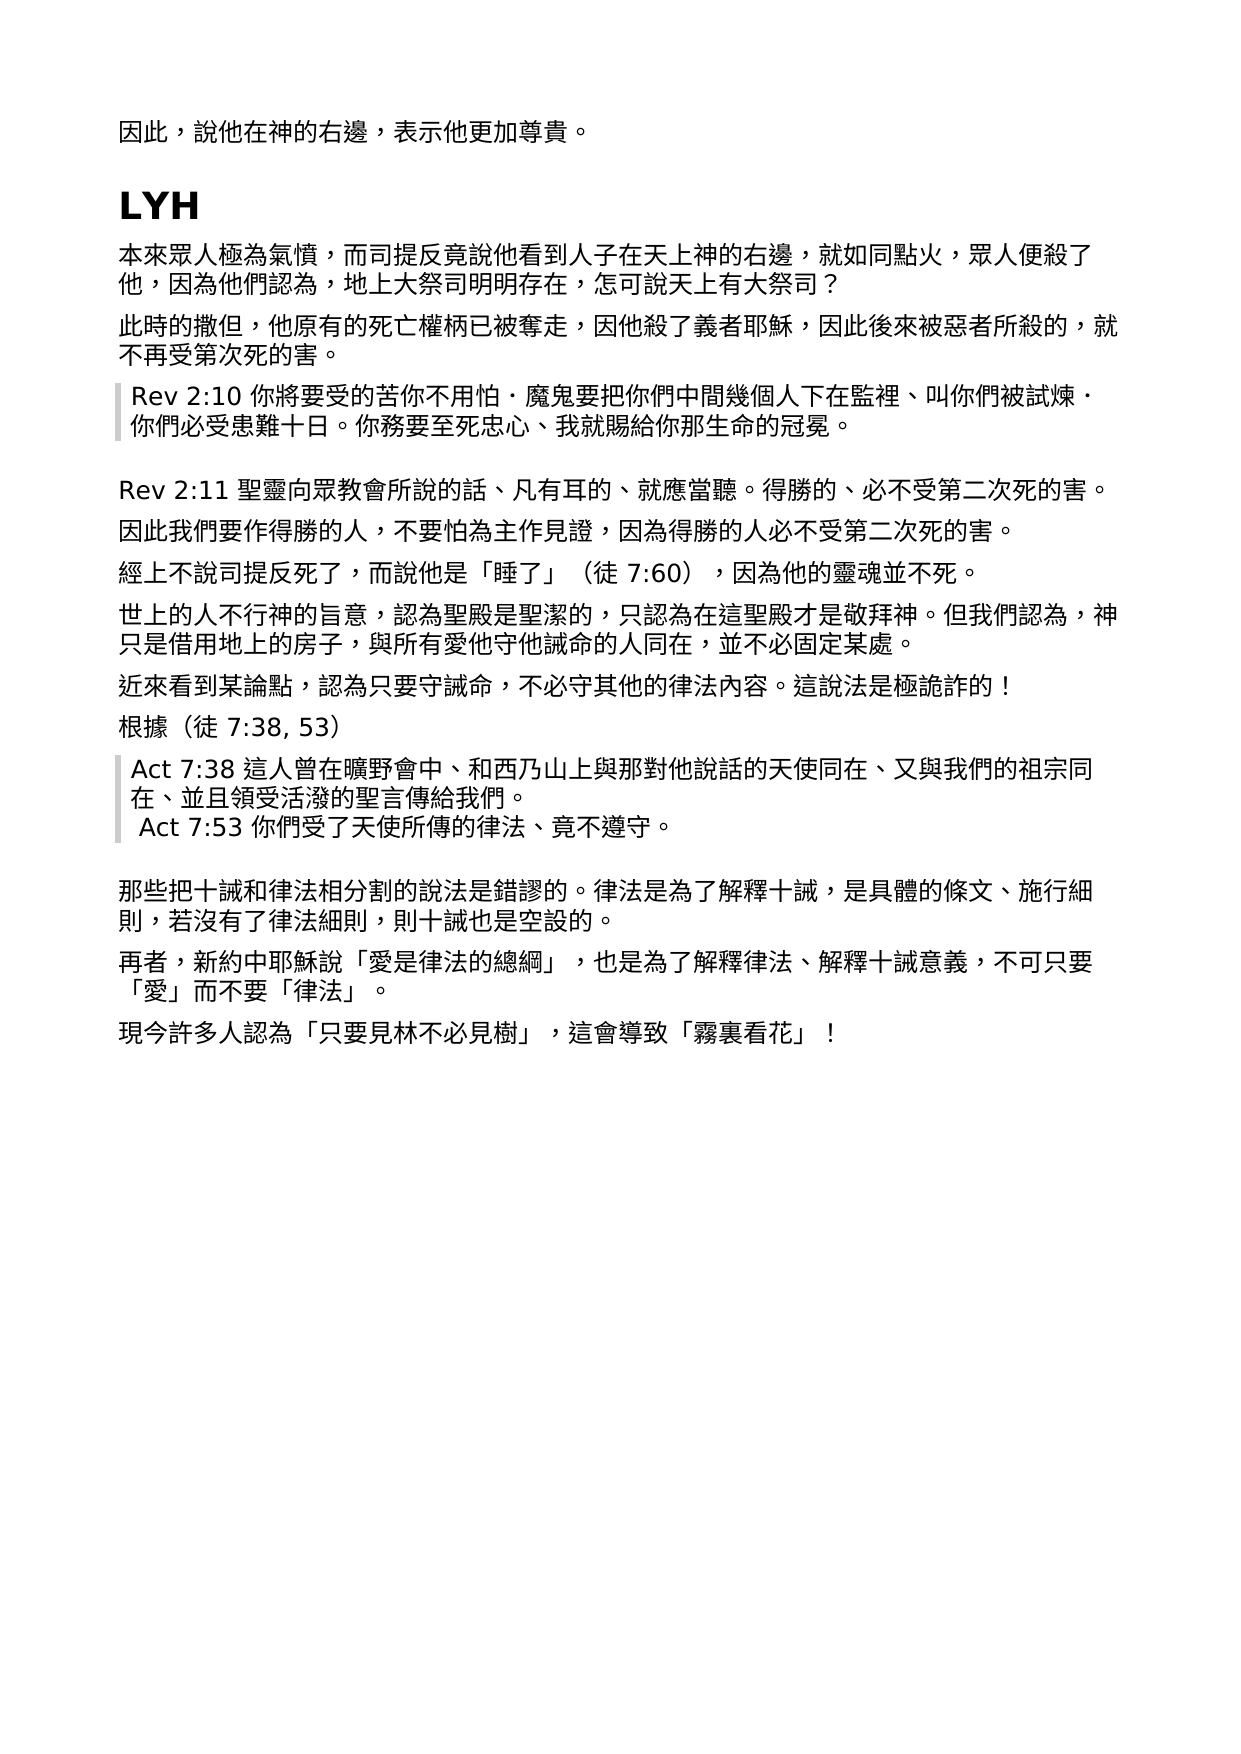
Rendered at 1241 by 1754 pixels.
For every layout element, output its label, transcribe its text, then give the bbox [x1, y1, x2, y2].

text 現今許多人認為「只要見林不必見樹」，這會導致「霧裏看花」！ [118, 1019, 1122, 1048]
text 根據（徒 7:38, 53） [118, 713, 1122, 743]
text 此時的撒但，他原有的死亡權柄已被奪走，因他殺了義者耶穌，因此後來被惡者所殺的，就不再受第次死的害。 [118, 312, 1122, 370]
text 世上的人不行神的旨意，認為聖殿是聖潔的，只認為在這聖殿才是敬拜神。但我們認為，神只是借用地上的房子，與所有愛他守他誡命的人同在，並不必固定某處。 [118, 601, 1122, 659]
text 再者，新約中耶穌說「愛是律法的總綱」，也是為了解釋律法、解釋十誡意義，不可只要「愛」而不要「律法」。 [118, 948, 1122, 1007]
table_header Act 7:38 這人曾在曠野會中、和西乃山上與那對他說話的天使同在、又與我們的祖宗同在、並且領受活潑的聖言傳給我們。 Act 7:53 你們受了天使所傳的律法、竟不遵守。 [121, 755, 1122, 843]
text Rev 2:11 聖靈向眾教會所說的話、凡有耳的、就應當聽。得勝的、必不受第二次死的害。 [118, 476, 1122, 505]
table_header Rev 2:10 你將要受的苦你不用怕．魔鬼要把你們中間幾個人下在監裡、叫你們被試煉．你們必受患難十日。你務要至死忠心、我就賜給你那生命的冠冕。 [121, 383, 1122, 441]
text 經上不說司提反死了，而說他是「睡了」（徒 7:60），因為他的靈魂並不死。 [118, 559, 1122, 588]
text 那些把十誡和律法相分割的說法是錯謬的。律法是為了解釋十誡，是具體的條文、施行細則，若沒有了律法細則，則十誡也是空設的。 [118, 878, 1122, 936]
text 本來眾人極為氣憤，而司提反竟說他看到人子在天上神的右邊，就如同點火，眾人便殺了他，因為他們認為，地上大祭司明明存在，怎可說天上有大祭司？ [118, 241, 1122, 299]
subtitle LYH [118, 185, 1122, 228]
text 因此我們要作得勝的人，不要怕為主作見證，因為得勝的人必不受第二次死的害。 [118, 518, 1122, 547]
text 近來看到某論點，認為只要守誡命，不必守其他的律法內容。這說法是極詭詐的！ [118, 672, 1122, 701]
text 因此，說他在神的右邊，表示他更加尊貴。 [118, 118, 1122, 147]
